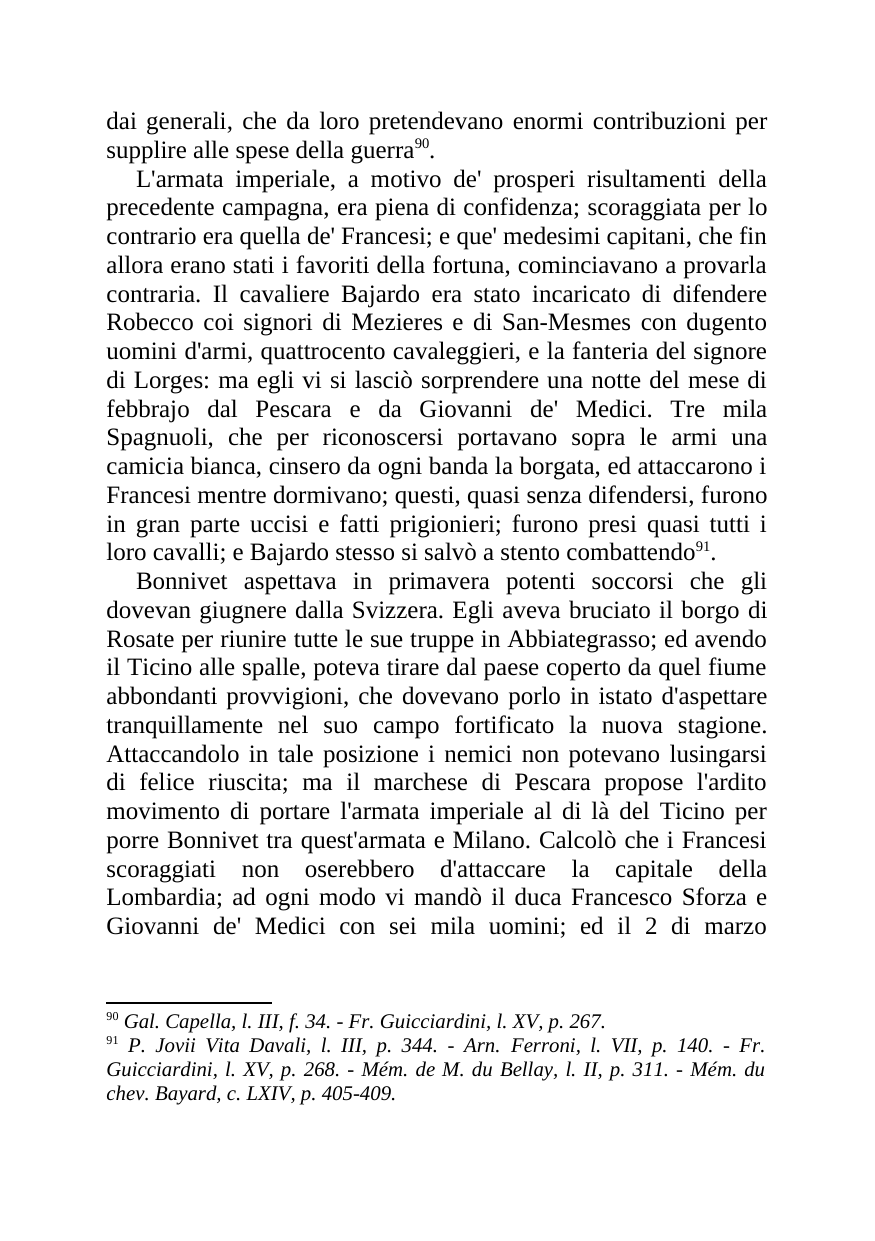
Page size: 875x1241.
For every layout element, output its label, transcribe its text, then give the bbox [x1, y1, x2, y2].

text dai generali, che da loro pretendevano enormi contribuzioni per supplire alle spese della guerra. [106, 106, 768, 164]
text L'armata imperiale, a motivo de' prosperi risultamenti della precedente campagna, era piena di confidenza; scoraggiata per lo contrario era quella de' Francesi; e que' medesimi capitani, che fin allora erano stati i favoriti della fortuna, cominciavano a provarla contraria. Il cavaliere Bajardo era stato incaricato di difendere Robecco coi signori di Mezieres e di San-Mesmes con dugento uomini d'armi, quattrocento cavaleggieri, e la fanteria del signore di Lorges: ma egli vi si lasciò sorprendere una notte del mese di febbrajo dal Pescara e da Giovanni de' Medici. Tre mila Spagnuoli, che per riconoscersi portavano sopra le armi una camicia bianca, cinsero da ogni banda la borgata, ed attaccarono i Francesi mentre dormivano; questi, quasi senza difendersi, furono in gran parte uccisi e fatti prigionieri; furono presi quasi tutti i loro cavalli; e Bajardo stesso si salvò a stento combattendo. [106, 164, 768, 566]
text P. Jovii Vita Davali, l. III, p. 344. - Arn. Ferroni, l. VII, p. 140. - Fr. Guicciardini, l. XV, p. 268. - Mém. de M. du Bellay, l. II, p. 311. - Mém. du chev. Bayard, c. LXIV, p. 405-409. [106, 1033, 768, 1105]
text Bonnivet aspettava in primavera potenti soccorsi che gli dovevan giugnere dalla Svizzera. Egli aveva bruciato il borgo di Rosate per riunire tutte le sue truppe in Abbiategrasso; ed avendo il Ticino alle spalle, poteva tirare dal paese coperto da quel fiume abbondanti provvigioni, che dovevano porlo in istato d'aspettare tranquillamente nel suo campo fortificato la nuova stagione. Attaccandolo in tale posizione i nemici non potevano lusingarsi di felice riuscita; ma il marchese di Pescara propose l'ardito movimento di portare l'armata imperiale al di là del Ticino per porre Bonnivet tra quest'armata e Milano. Calcolò che i Francesi scoraggiati non oserebbero d'attaccare la capitale della Lombardia; ad ogni modo vi mandò il duca Francesco Sforza e Giovanni de' Medici con sei mila uomini; ed il 2 di marzo [106, 566, 768, 940]
text Gal. Capella, l. III, f. 34. - Fr. Guicciardini, l. XV, p. 267. [106, 1009, 768, 1033]
